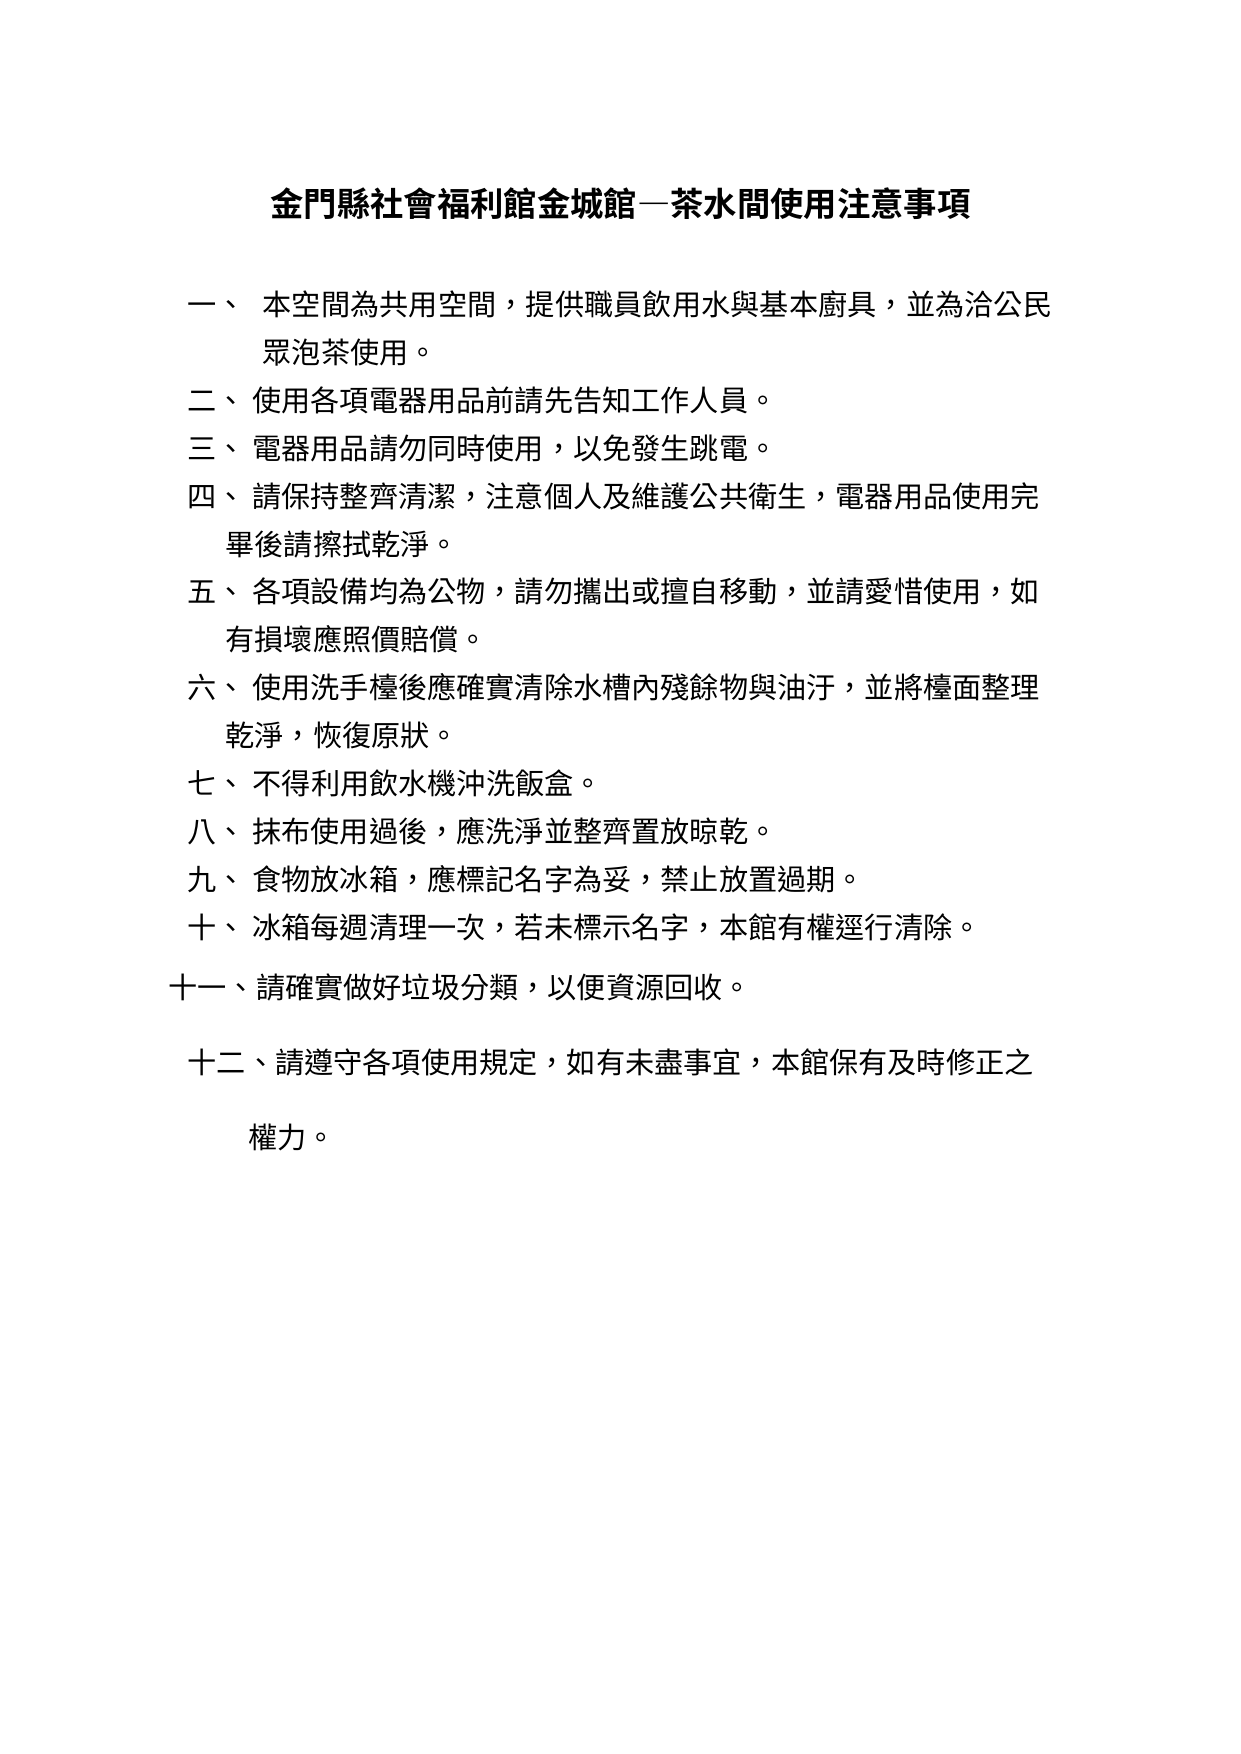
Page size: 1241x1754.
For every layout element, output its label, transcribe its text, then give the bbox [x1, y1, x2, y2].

text 九、 食物放冰箱，應標記名字為妥，禁止放置過期。 [187, 852, 1053, 900]
list 本空間為共用空間，提供職員飲用水與基本廚具，並為洽公民眾泡茶使用。 [187, 277, 1053, 373]
text 金門縣社會福利館金城館—茶水間使用注意事項 [187, 164, 1053, 239]
text 十二、請遵守各項使用規定，如有未盡事宜，本館保有及時修正之 [187, 1023, 1053, 1098]
text 十、 冰箱每週清理一次，若未標示名字，本館有權逕行清除。 [187, 900, 1053, 948]
text 八、 抹布使用過後，應洗淨並整齊置放晾乾。 [187, 804, 1053, 852]
text 十一、請確實做好垃圾分類，以便資源回收。 [146, 948, 1103, 1023]
text 畢後請擦拭乾淨。 [187, 517, 1053, 564]
text 乾淨，恢復原狀。 [187, 708, 1053, 756]
text 有損壞應照價賠償。 [187, 612, 1053, 660]
text 六、 使用洗手檯後應確實清除水槽內殘餘物與油汙，並將檯面整理 [187, 660, 1053, 708]
text 七、 不得利用飲水機沖洗飯盒。 [187, 756, 1053, 804]
text 三、 電器用品請勿同時使用，以免發生跳電。 [187, 421, 1053, 469]
text 權力。 [187, 1098, 1053, 1173]
text 二、 使用各項電器用品前請先告知工作人員。 [187, 373, 1053, 421]
text 四、 請保持整齊清潔，注意個人及維護公共衛生，電器用品使用完 [187, 469, 1053, 517]
text 五、 各項設備均為公物，請勿攜出或擅自移動，並請愛惜使用，如 [187, 564, 1053, 612]
